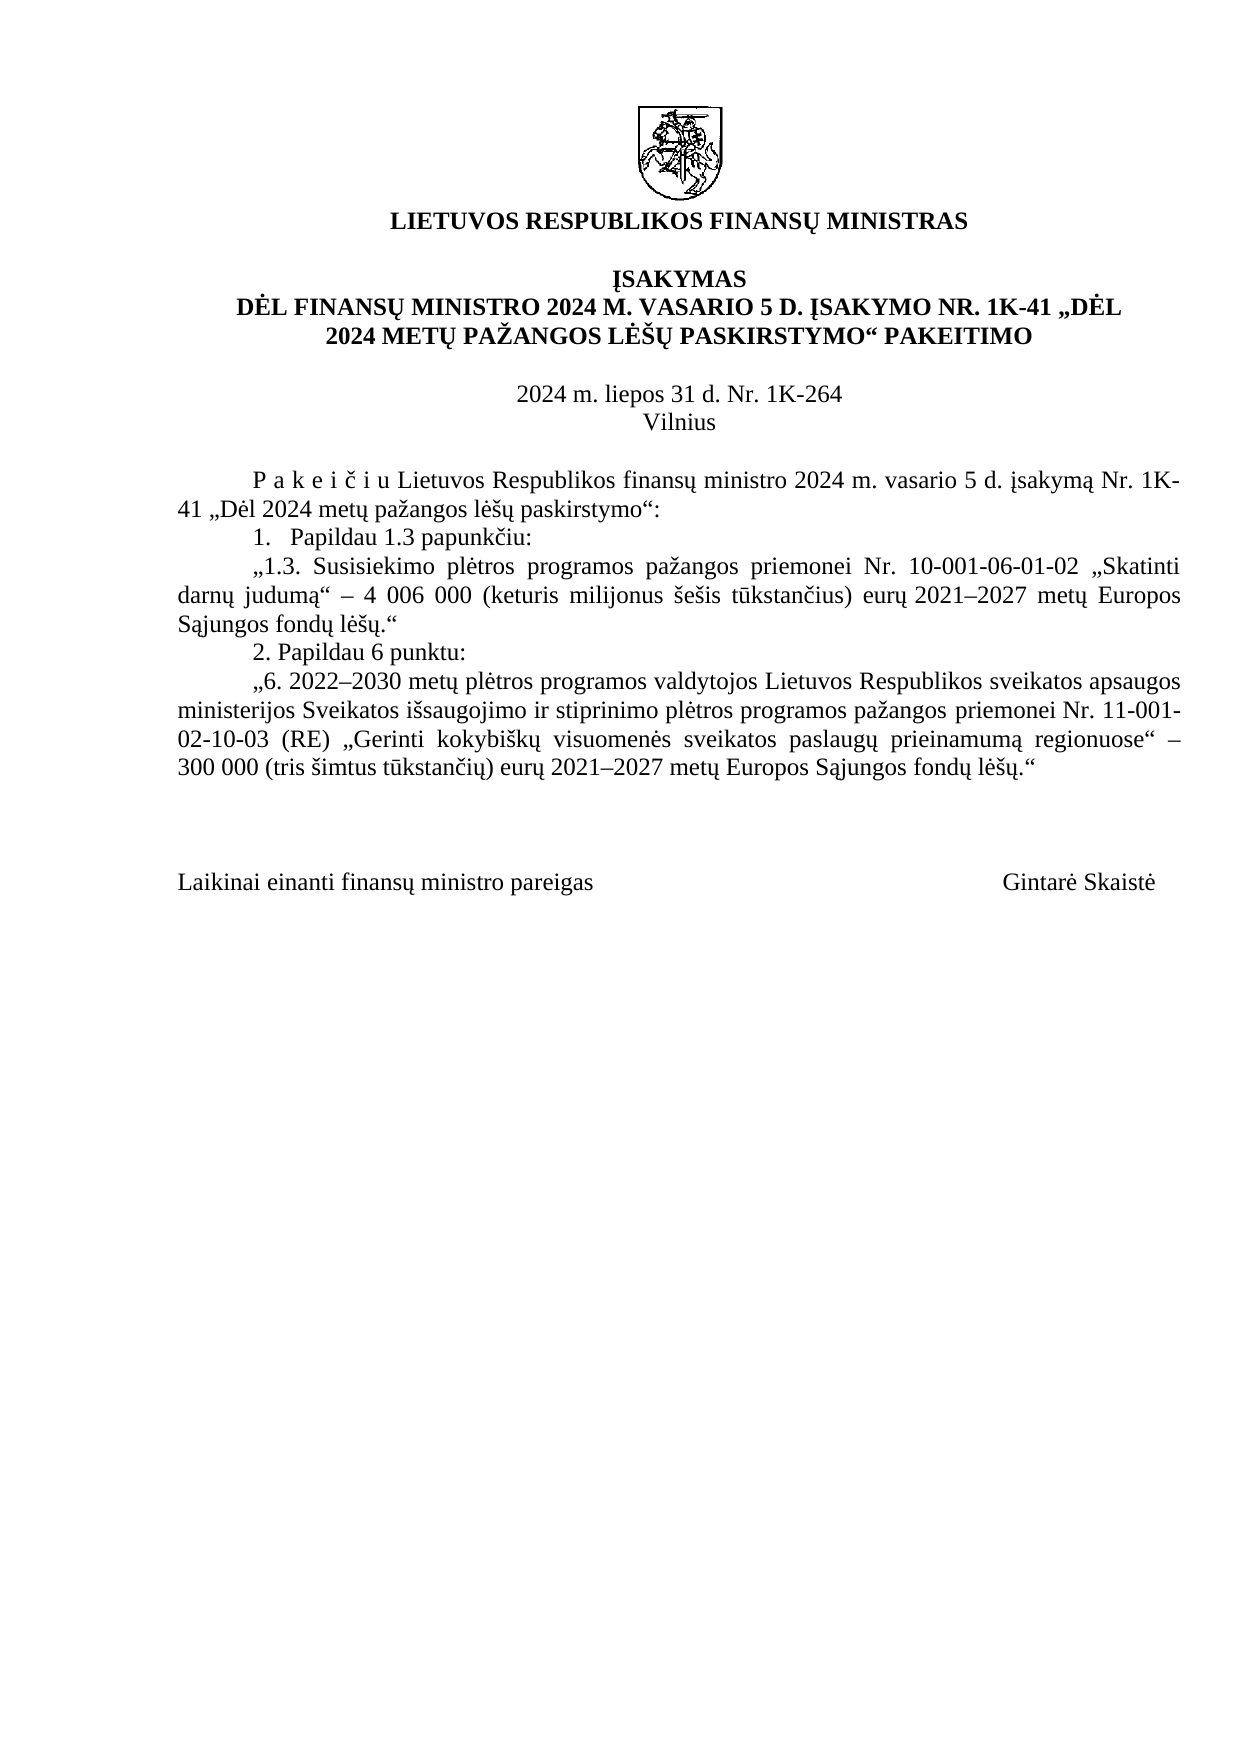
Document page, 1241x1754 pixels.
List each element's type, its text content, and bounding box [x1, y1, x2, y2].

text Laikinai einanti finansų ministro pareigas Gintarė Skaistė [177, 867, 1181, 896]
text „1.3. Susisiekimo plėtros programos pažangos priemonei Nr. 10-001-06-01-02 „Skatinti darnų judumą“ – 4 006 000 (keturis milijonus šešis tūkstančius) eurų 2021–2027 metų Europos Sąjungos fondų lėšų.“ [177, 551, 1181, 637]
text P a k e i č i u Lietuvos Respublikos finansų ministro 2024 m. vasario 5 d. įsakymą Nr. 1K-41 „Dėl 2024 metų pažangos lėšų paskirstymo“: [177, 465, 1181, 522]
text 2024 m. liepos 31 d. Nr. 1K-264 [177, 379, 1181, 407]
text LIETUVOS RESPUBLIKOS FINANSŲ MINISTRAS [177, 206, 1181, 235]
text DĖL FINANSŲ MINISTRO 2024 M. VASARIO 5 D. ĮSAKYMO NR. 1K-41 „DĖL 2024 METŲ PAŽANGOS LĖŠŲ PASKIRSTYMO“ PAKEITIMO [177, 292, 1181, 350]
text Vilnius [177, 407, 1181, 436]
text „6. 2022–2030 metų plėtros programos valdytojos Lietuvos Respublikos sveikatos apsaugos ministerijos Sveikatos išsaugojimo ir stiprinimo plėtros programos pažangos priemonei Nr. 11-001-02-10-03 (RE) „Gerinti kokybiškų visuomenės sveikatos paslaugų prieinamumą regionuose“ – 300 000 (tris šimtus tūkstančių) eurų 2021–2027 metų Europos Sąjungos fondų lėšų.“ [177, 666, 1181, 781]
text ĮSAKYMAS [177, 264, 1181, 292]
text 1. Papildau 1.3 papunkčiu: [252, 522, 1181, 551]
text 2. Papildau 6 punktu: [177, 637, 1181, 666]
